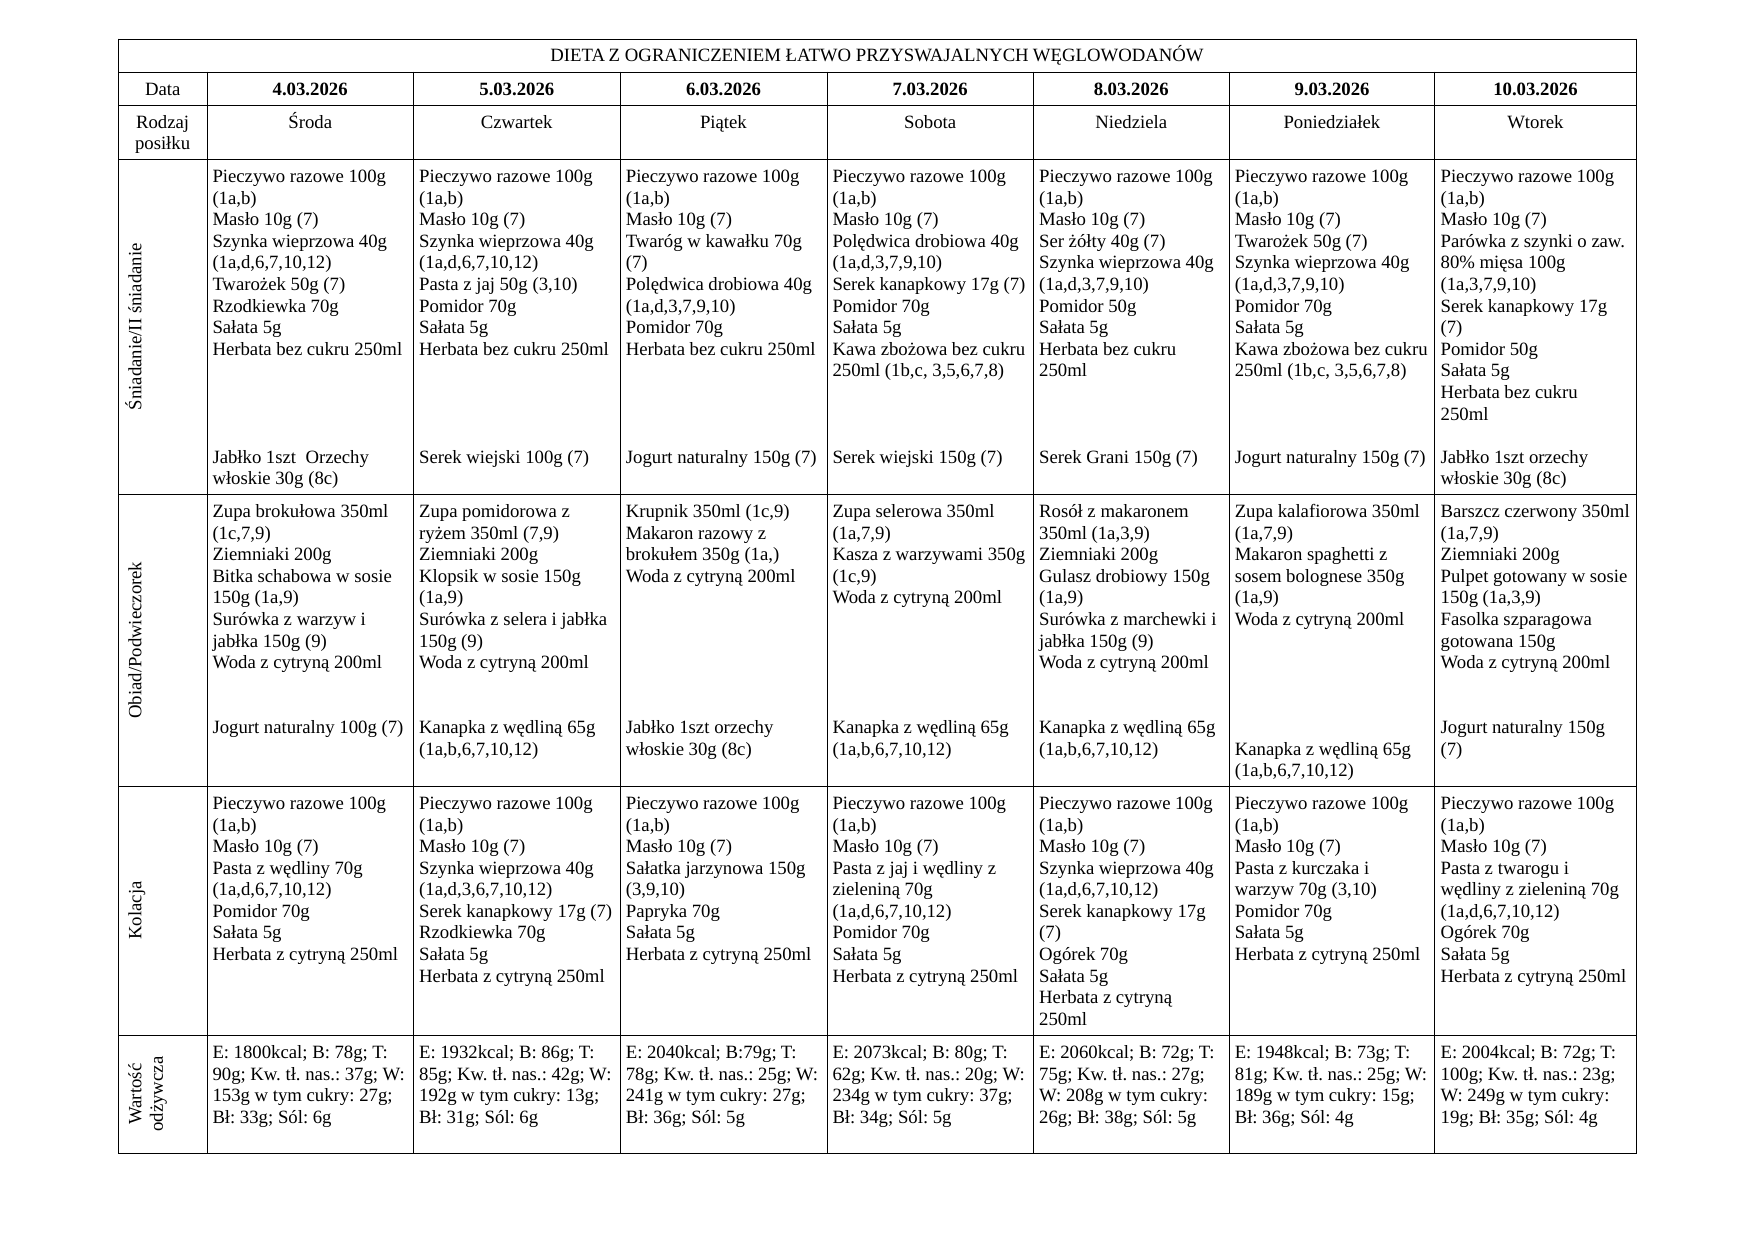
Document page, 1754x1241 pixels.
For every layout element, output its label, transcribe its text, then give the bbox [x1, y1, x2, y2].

table_cell Rodzaj posiłku [119, 106, 207, 159]
table_cell Barszcz czerwony 350ml (1a,7,9) Ziemniaki 200g Pulpet gotowany w sosie 150g (1a,3,9) Fasolka szparagowa gotowana 150g Woda z cytryną 200ml Jogurt naturalny 150g (7) [1435, 495, 1636, 786]
table_cell Pieczywo razowe 100g (1a,b) Masło 10g (7) Parówka z szynki o zaw. 80% mięsa 100g (1a,3,7,9,10) Serek kanapkowy 17g (7) Pomidor 50g Sałata 5g Herbata bez cukru 250ml Jabłko 1szt orzechy włoskie 30g (8c) [1435, 160, 1636, 494]
table_cell E: 2040kcal; B:79g; T: 78g; Kw. tł. nas.: 25g; W: 241g w tym cukry: 27g; Bł: 36g; Sól: 5g [621, 1036, 827, 1153]
table_cell Obiad/Podwieczorek [119, 495, 207, 786]
table_cell Pieczywo razowe 100g (1a,b) Masło 10g (7) Twaróg w kawałku 70g (7) Polędwica drobiowa 40g (1a,d,3,7,9,10) Pomidor 70g Herbata bez cukru 250ml Jogurt naturalny 150g (7) [621, 160, 827, 494]
table_cell E: 1800kcal; B: 78g; T: 90g; Kw. tł. nas.: 37g; W: 153g w tym cukry: 27g; Bł: 33g; Sól: 6g [208, 1036, 413, 1153]
table_cell Kolacja [119, 787, 207, 1035]
table_cell Rosół z makaronem 350ml (1a,3,9) Ziemniaki 200g Gulasz drobiowy 150g (1a,9) Surówka z marchewki i jabłka 150g (9) Woda z cytryną 200ml Kanapka z wędliną 65g (1a,b,6,7,10,12) [1034, 495, 1229, 786]
table_cell Czwartek [414, 106, 620, 159]
table_cell E: 2060kcal; B: 72g; T: 75g; Kw. tł. nas.: 27g; W: 208g w tym cukry: 26g; Bł: 38g; Sól: 5g [1034, 1036, 1229, 1153]
table_header DIETA Z OGRANICZENIEM ŁATWO PRZYSWAJALNYCH WĘGLOWODANÓW [119, 40, 1636, 72]
table_cell Data [119, 73, 207, 105]
table_cell Śniadanie/II śniadanie [119, 160, 207, 494]
table_cell E: 2004kcal; B: 72g; T: 100g; Kw. tł. nas.: 23g; W: 249g w tym cukry: 19g; Bł: 35g; Sól: 4g [1435, 1036, 1636, 1153]
table_cell Krupnik 350ml (1c,9) Makaron razowy z brokułem 350g (1a,) Woda z cytryną 200ml Jabłko 1szt orzechy włoskie 30g (8c) [621, 495, 827, 786]
table_cell Wtorek [1435, 106, 1636, 159]
table_cell Pieczywo razowe 100g (1a,b) Masło 10g (7) Sałatka jarzynowa 150g (3,9,10) Papryka 70g Sałata 5g Herbata z cytryną 250ml [621, 787, 827, 1035]
table_cell Poniedziałek [1230, 106, 1434, 159]
table_cell Sobota [828, 106, 1033, 159]
table_cell E: 2073kcal; B: 80g; T: 62g; Kw. tł. nas.: 20g; W: 234g w tym cukry: 37g; Bł: 34g; Sól: 5g [828, 1036, 1033, 1153]
table_cell Pieczywo razowe 100g (1a,b) Masło 10g (7) Pasta z jaj i wędliny z zieleniną 70g (1a,d,6,7,10,12) Pomidor 70g Sałata 5g Herbata z cytryną 250ml [828, 787, 1033, 1035]
table_cell 4.03.2026 [208, 73, 413, 105]
table_cell 5.03.2026 [414, 73, 620, 105]
table_cell E: 1948kcal; B: 73g; T: 81g; Kw. tł. nas.: 25g; W: 189g w tym cukry: 15g; Bł: 36g; Sól: 4g [1230, 1036, 1434, 1153]
table_cell 10.03.2026 [1435, 73, 1636, 105]
table_cell Wartość odżywcza [119, 1036, 207, 1153]
table_cell Pieczywo razowe 100g (1a,b) Masło 10g (7) Pasta z kurczaka i warzyw 70g (3,10) Pomidor 70g Sałata 5g Herbata z cytryną 250ml [1230, 787, 1434, 1035]
table_cell E: 1932kcal; B: 86g; T: 85g; Kw. tł. nas.: 42g; W: 192g w tym cukry: 13g; Bł: 31g; Sól: 6g [414, 1036, 620, 1153]
table_cell Pieczywo razowe 100g (1a,b) Masło 10g (7) Szynka wieprzowa 40g (1a,d,6,7,10,12) Pasta z jaj 50g (3,10) Pomidor 70g Sałata 5g Herbata bez cukru 250ml Serek wiejski 100g (7) [414, 160, 620, 494]
table_cell Zupa kalafiorowa 350ml (1a,7,9) Makaron spaghetti z sosem bolognese 350g (1a,9) Woda z cytryną 200ml Kanapka z wędliną 65g (1a,b,6,7,10,12) [1230, 495, 1434, 786]
table_cell Pieczywo razowe 100g (1a,b) Masło 10g (7) Ser żółty 40g (7) Szynka wieprzowa 40g (1a,d,3,7,9,10) Pomidor 50g Sałata 5g Herbata bez cukru 250ml Serek Grani 150g (7) [1034, 160, 1229, 494]
table_cell 6.03.2026 [621, 73, 827, 105]
table_cell Zupa brokułowa 350ml (1c,7,9) Ziemniaki 200g Bitka schabowa w sosie 150g (1a,9) Surówka z warzyw i jabłka 150g (9) Woda z cytryną 200ml Jogurt naturalny 100g (7) [208, 495, 413, 786]
table_cell Zupa selerowa 350ml (1a,7,9) Kasza z warzywami 350g (1c,9) Woda z cytryną 200ml Kanapka z wędliną 65g (1a,b,6,7,10,12) [828, 495, 1033, 786]
table_cell Środa [208, 106, 413, 159]
table_cell Pieczywo razowe 100g (1a,b) Masło 10g (7) Pasta z twarogu i wędliny z zieleniną 70g (1a,d,6,7,10,12) Ogórek 70g Sałata 5g Herbata z cytryną 250ml [1435, 787, 1636, 1035]
table_cell Pieczywo razowe 100g (1a,b) Masło 10g (7) Polędwica drobiowa 40g (1a,d,3,7,9,10) Serek kanapkowy 17g (7) Pomidor 70g Sałata 5g Kawa zbożowa bez cukru 250ml (1b,c, 3,5,6,7,8) Serek wiejski 150g (7) [828, 160, 1033, 494]
table_cell 7.03.2026 [828, 73, 1033, 105]
table_cell 9.03.2026 [1230, 73, 1434, 105]
table_cell Pieczywo razowe 100g (1a,b) Masło 10g (7) Twarożek 50g (7) Szynka wieprzowa 40g (1a,d,3,7,9,10) Pomidor 70g Sałata 5g Kawa zbożowa bez cukru 250ml (1b,c, 3,5,6,7,8) Jogurt naturalny 150g (7) [1230, 160, 1434, 494]
table_cell Pieczywo razowe 100g (1a,b) Masło 10g (7) Szynka wieprzowa 40g (1a,d,6,7,10,12) Serek kanapkowy 17g (7) Ogórek 70g Sałata 5g Herbata z cytryną 250ml [1034, 787, 1229, 1035]
table_cell Piątek [621, 106, 827, 159]
table_cell Pieczywo razowe 100g (1a,b) Masło 10g (7) Szynka wieprzowa 40g (1a,d,3,6,7,10,12) Serek kanapkowy 17g (7) Rzodkiewka 70g Sałata 5g Herbata z cytryną 250ml [414, 787, 620, 1035]
table_cell Pieczywo razowe 100g (1a,b) Masło 10g (7) Pasta z wędliny 70g (1a,d,6,7,10,12) Pomidor 70g Sałata 5g Herbata z cytryną 250ml [208, 787, 413, 1035]
table_cell 8.03.2026 [1034, 73, 1229, 105]
table_cell Niedziela [1034, 106, 1229, 159]
table_cell Pieczywo razowe 100g (1a,b) Masło 10g (7) Szynka wieprzowa 40g (1a,d,6,7,10,12) Twarożek 50g (7) Rzodkiewka 70g Sałata 5g Herbata bez cukru 250ml Jabłko 1szt Orzechy włoskie 30g (8c) [208, 160, 413, 494]
table_cell Zupa pomidorowa z ryżem 350ml (7,9) Ziemniaki 200g Klopsik w sosie 150g (1a,9) Surówka z selera i jabłka 150g (9) Woda z cytryną 200ml Kanapka z wędliną 65g (1a,b,6,7,10,12) [414, 495, 620, 786]
